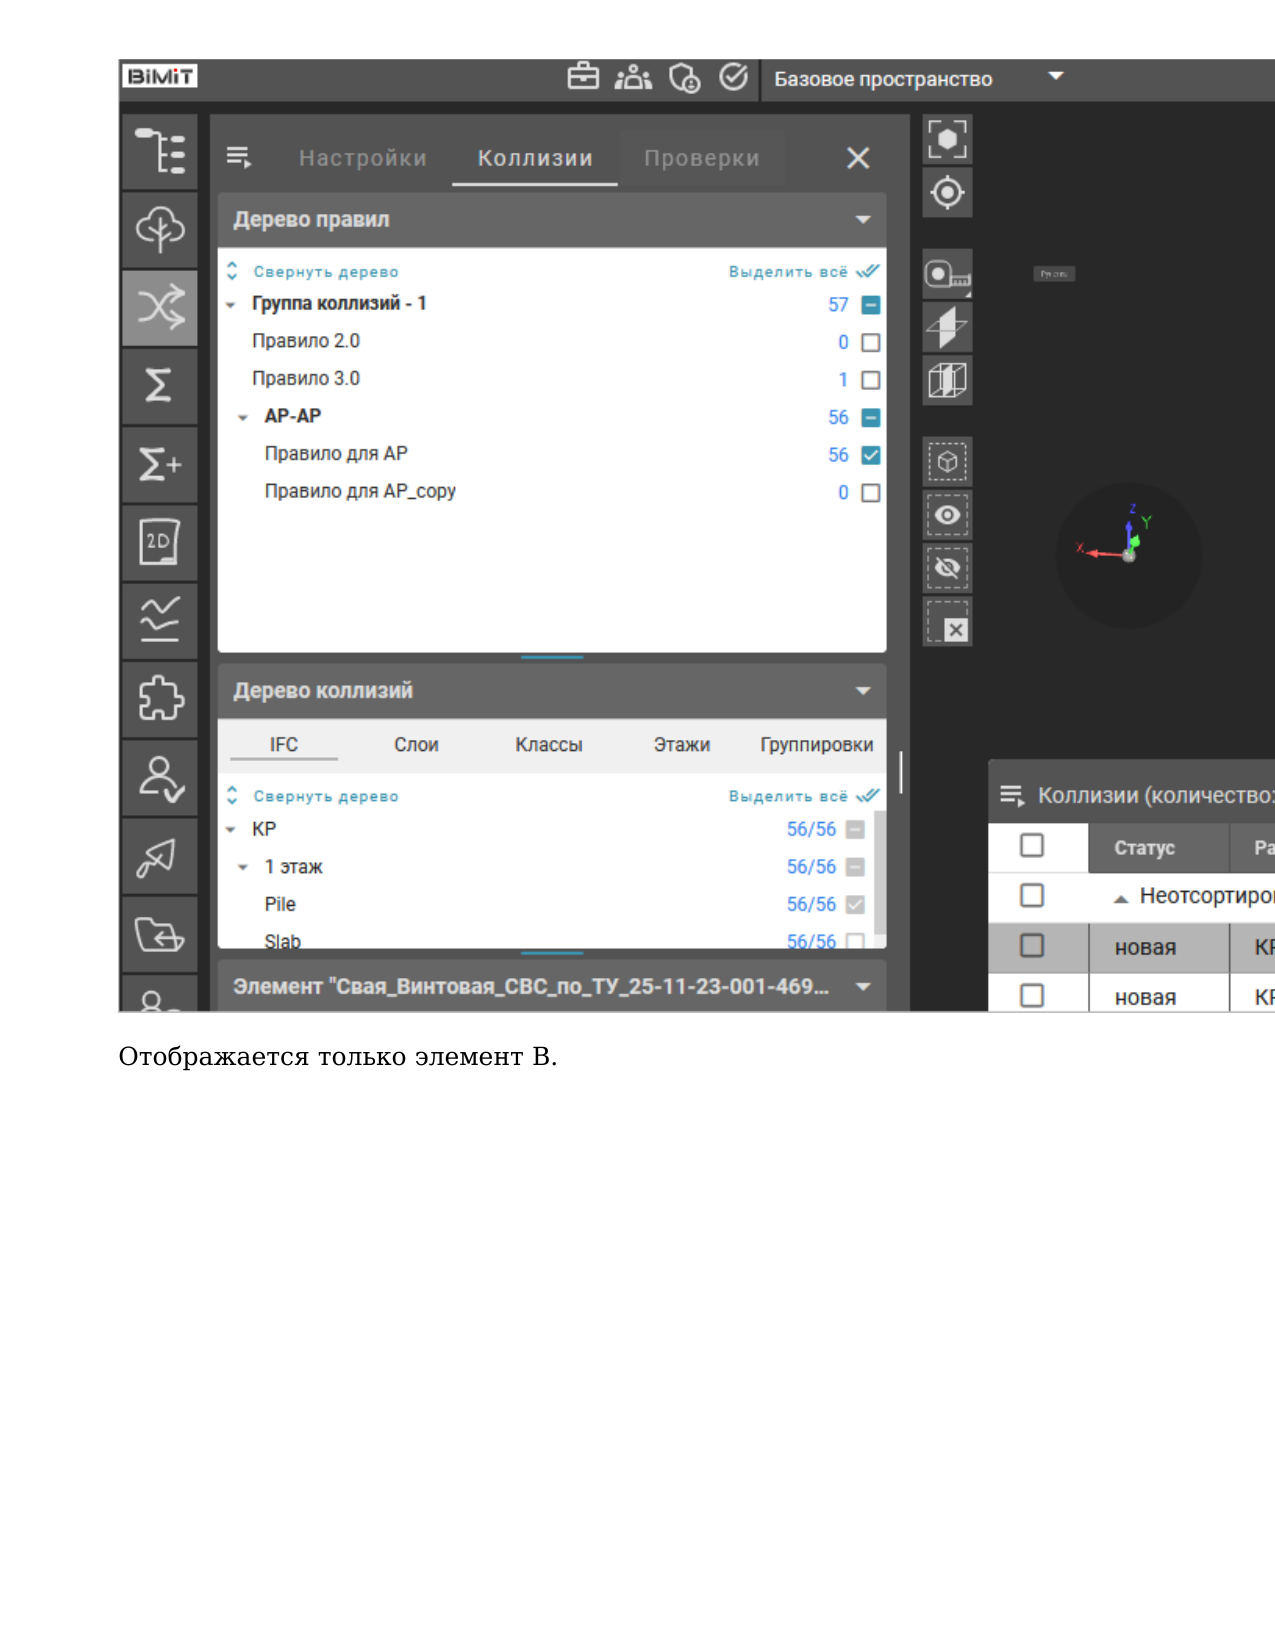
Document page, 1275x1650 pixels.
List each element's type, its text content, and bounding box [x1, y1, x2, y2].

picture [118, 59, 1275, 1013]
text Отображается только элемент В. [118, 1042, 1216, 1071]
